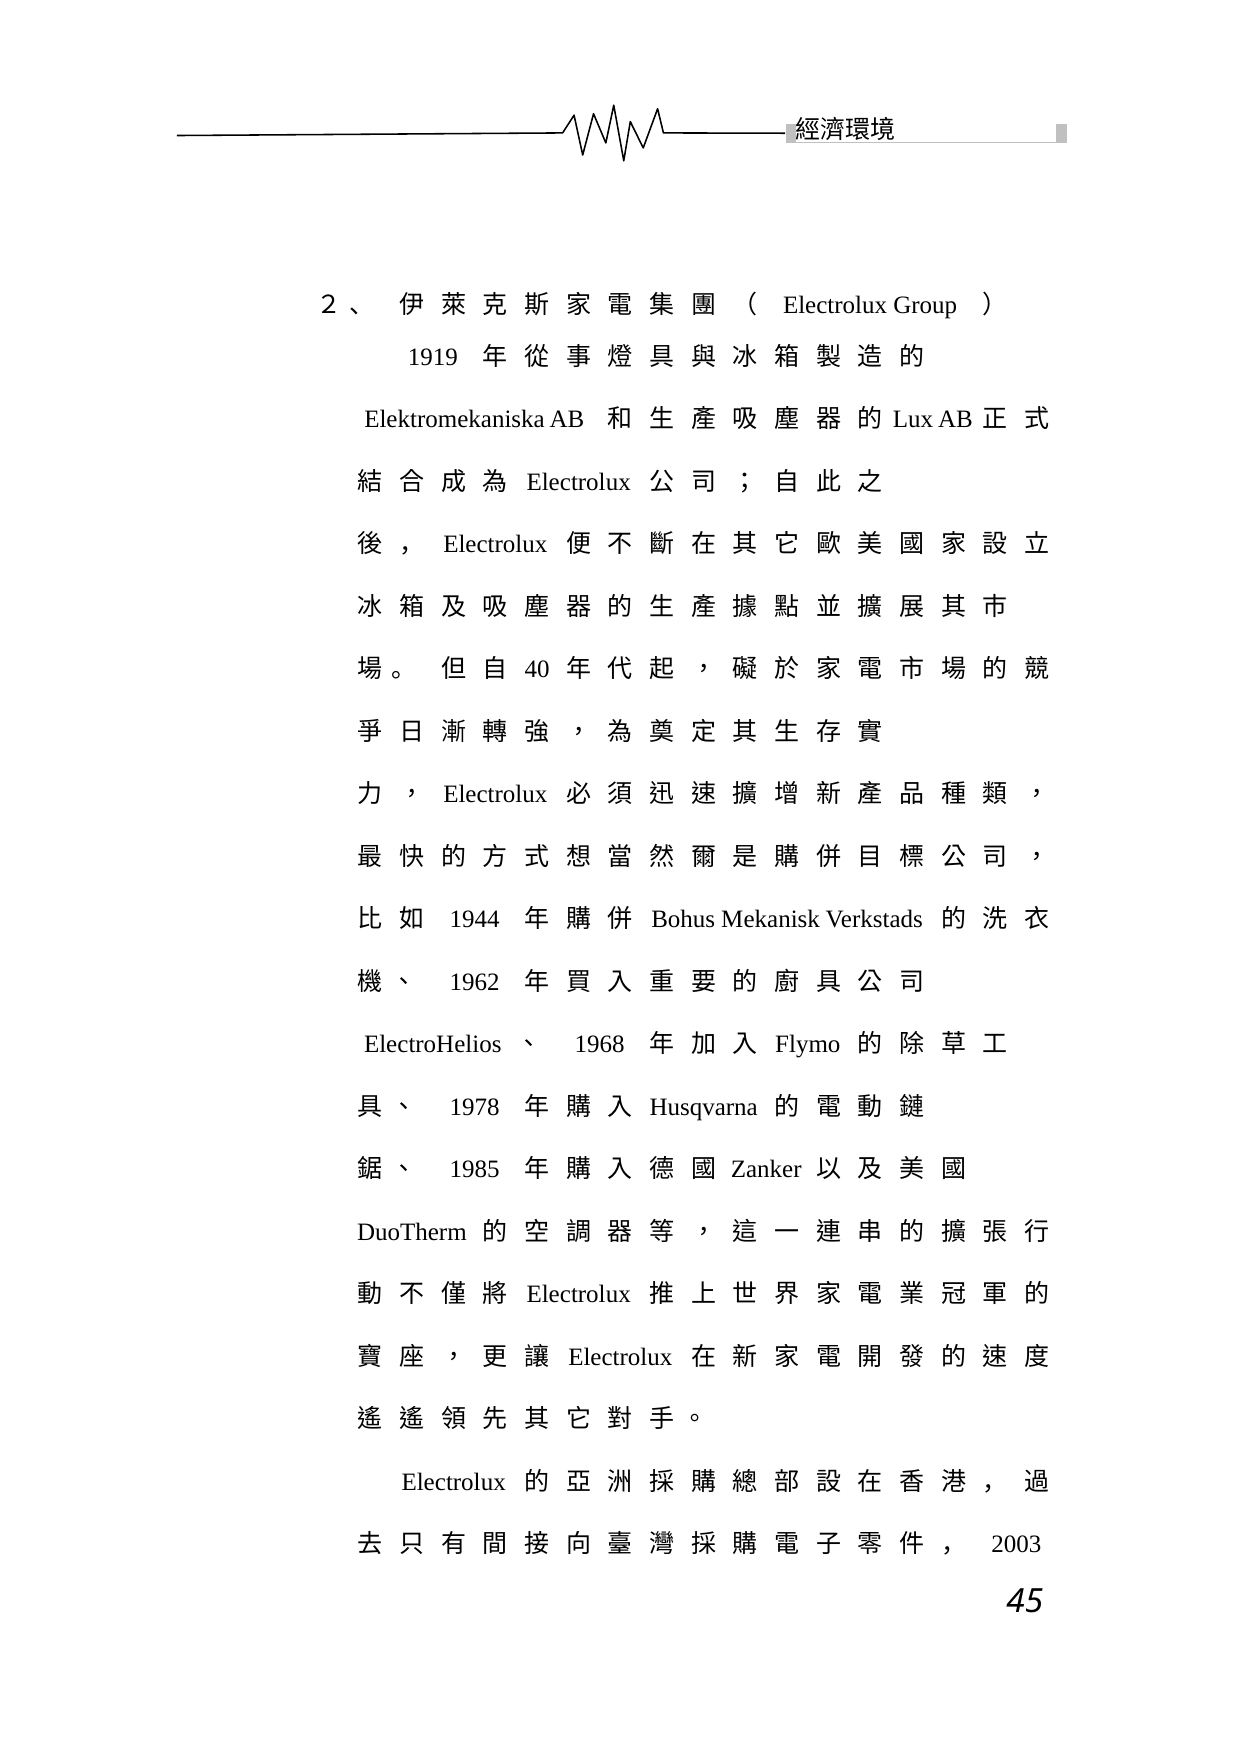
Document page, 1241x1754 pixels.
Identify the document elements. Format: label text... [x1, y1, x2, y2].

text ２、伊萊克斯家電集團（Electrolux Group） [281, 250, 1058, 313]
text Electrolux的亞洲採購總部設在香港，過去只有間接向臺灣採購電子零件，2003 [330, 1438, 1058, 1563]
text 1919年從事燈具與冰箱製造的Elektromekaniska AB和生產吸塵器的Lux AB正式結合成為Electrolux公司；自此之後，Electrolux便不斷在其它歐美國家設立冰箱及吸塵器的生產據點並擴展其市場。但自40年代起，礙於家電市場的競爭日漸轉強，為奠定其生存實力，Electrolux必須迅速擴增新產品種類，最快的方式想當然爾是購併目標公司，比如1944年購併Bohus Mekanisk Verkstads的洗衣機、1962年買入重要的廚具公司ElectroHelios、1968年加入Flymo的除草工具、1978年購入Husqvarna的電動鏈鋸、1985年購入德國Zanker以及美國DuoTherm的空調器等，這一連串的擴張行動不僅將Electrolux推上世界家電業冠軍的寶座，更讓Electrolux在新家電開發的速度遙遙領先其它對手。 [330, 313, 1058, 1438]
